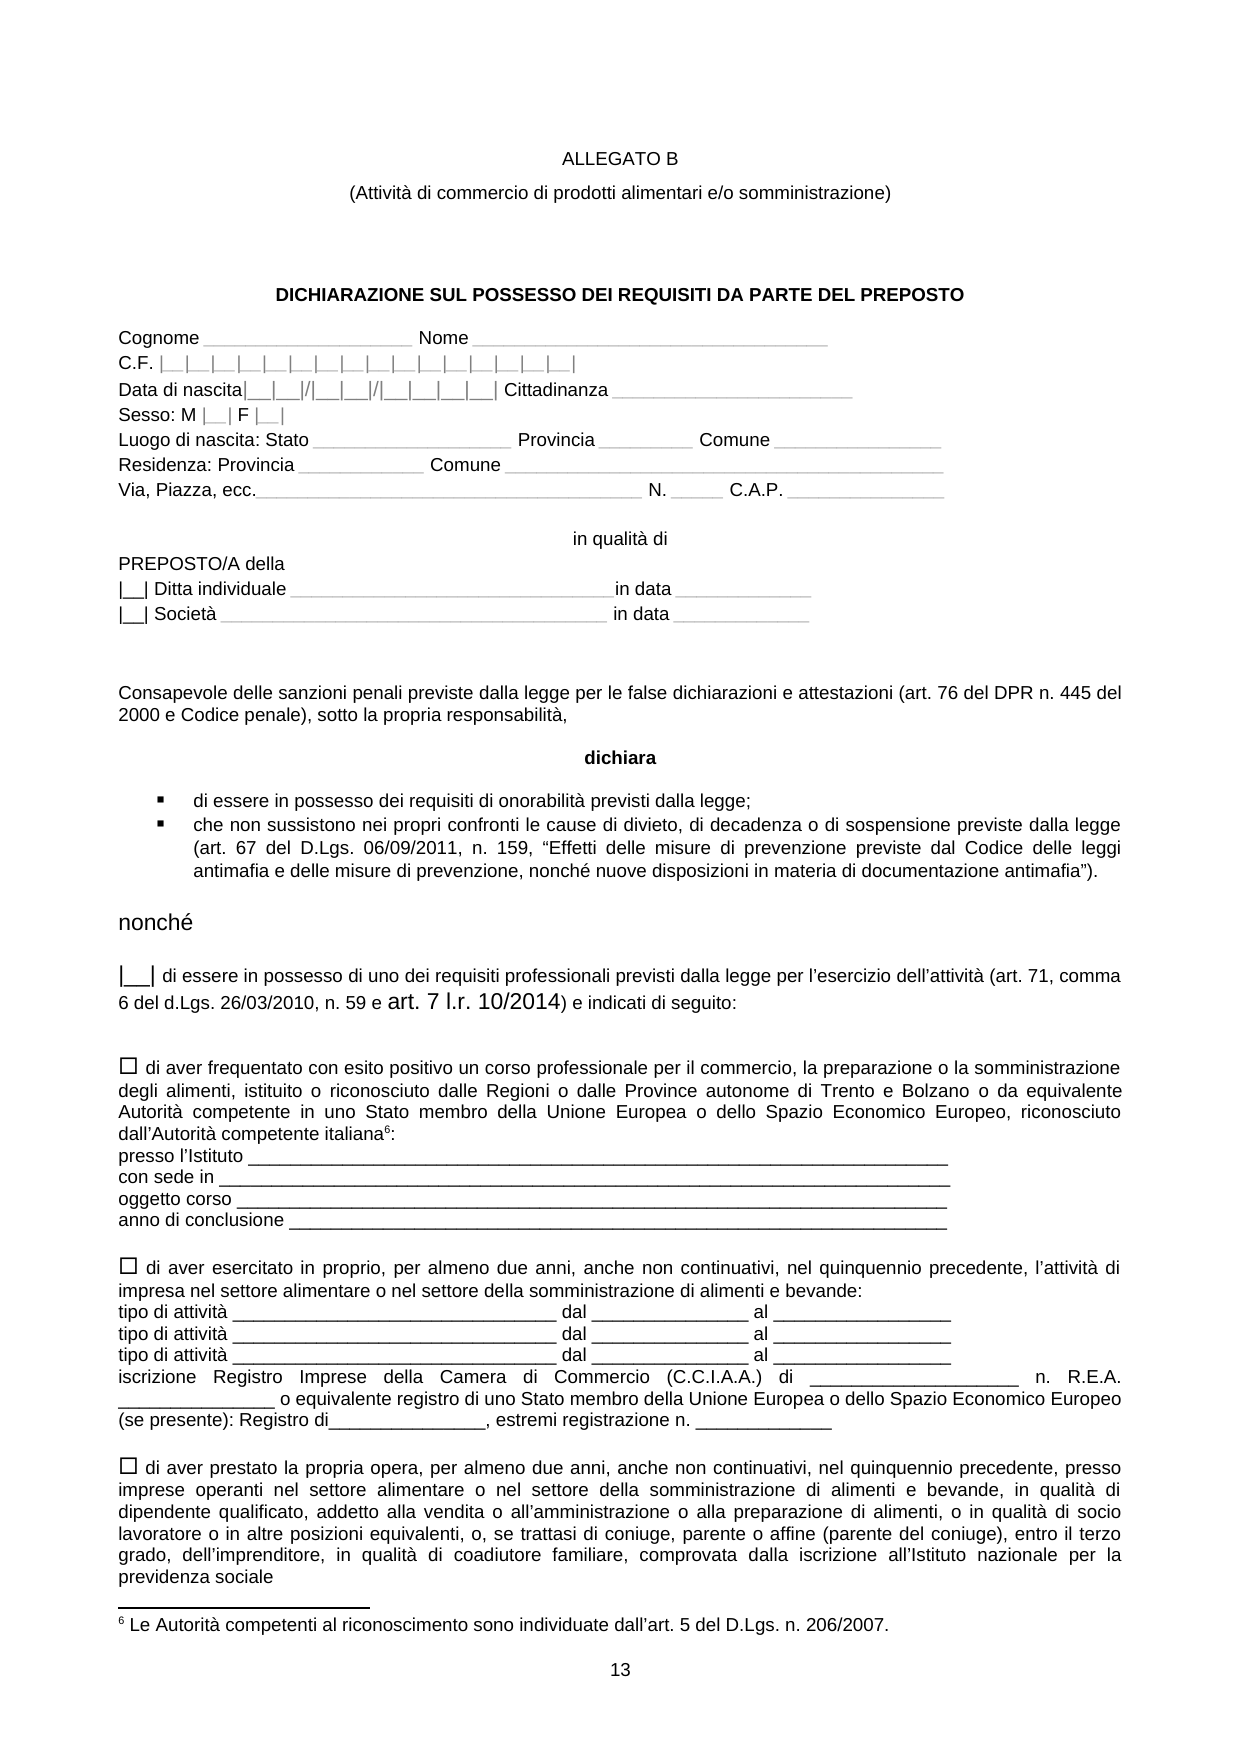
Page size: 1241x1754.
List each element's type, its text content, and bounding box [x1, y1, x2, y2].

text (Attività di commercio di prodotti alimentari e/o somministrazione) [118, 182, 1122, 203]
text |__| Società _____________________________________ in data _____________ [118, 602, 1122, 624]
text Luogo di nascita: Stato ___________________ Provincia _________ Comune ________________ [118, 429, 1122, 450]
text  di aver esercitato in proprio, per almeno due anni, anche non continuativi, nel quinquennio precedente, l’attività di impresa nel settore alimentare o nel settore della somministrazione di alimenti e bevande: [118, 1257, 1122, 1301]
text Cognome ____________________ Nome __________________________________ [118, 327, 1122, 348]
text Sesso: M |__| F |__| [118, 404, 1122, 426]
list che non sussistono nei propri confronti le cause di divieto, di decadenza o di sospensione previste dalla legge (art. 67 del D.Lgs. 06/09/2011, n. 159, “Effetti delle misure di prevenzione previste dal Codice delle leggi antimafia e delle misure di prevenzione, nonché nuove disposizioni in materia di documentazione antimafia”). [156, 813, 1122, 881]
list di essere in possesso dei requisiti di onorabilità previsti dalla legge; [156, 790, 1122, 812]
text ALLEGATO B [118, 148, 1122, 169]
text anno di conclusione _______________________________________________________________ [118, 1209, 1122, 1231]
text |__| di essere in possesso di uno dei requisiti professionali previsti dalla legge per l’esercizio dell’attività (art. 71, comma 6 del d.Lgs. 26/03/2010, n. 59 e art. 7 l.r. 10/2014) e indicati di seguito: [118, 961, 1122, 1014]
text nonché [118, 909, 1122, 935]
text  di aver prestato la propria opera, per almeno due anni, anche non continuativi, nel quinquennio precedente, presso imprese operanti nel settore alimentare o nel settore della somministrazione di alimenti e bevande, in qualità di dipendente qualificato, addetto alla vendita o all’amministrazione o alla preparazione di alimenti, o in qualità di socio lavoratore o in altre posizioni equivalenti, o, se trattasi di coniuge, parente o affine (parente del coniuge), entro il terzo grado, dell’imprenditore, in qualità di coadiutore familiare, comprovata dalla iscrizione all’Istituto nazionale per la previdenza sociale [118, 1457, 1122, 1587]
text oggetto corso ____________________________________________________________________ [118, 1187, 1122, 1209]
text Data di nascita|__|__|/|__|__|/|__|__|__|__| Cittadinanza _______________________ [118, 377, 1122, 401]
text Le Autorità competenti al riconoscimento sono individuate dall’art. 5 del D.Lgs. n. 206/2007. [118, 1614, 1122, 1636]
text iscrizione Registro Imprese della Camera di Commercio (C.C.I.A.A.) di ____________________ n. R.E.A. _______________ o equivalente registro di uno Stato membro della Unione Europea o dello Spazio Economico Europeo (se presente): Registro di_______________, estremi registrazione n. _____________ [118, 1366, 1122, 1430]
text dichiara [118, 747, 1122, 768]
text in qualità di [118, 528, 1122, 549]
text Residenza: Provincia ____________ Comune __________________________________________ [118, 454, 1122, 475]
text C.F. |__|__|__|__|__|__|__|__|__|__|__|__|__|__|__|__| [118, 352, 1122, 373]
text |__| Ditta individuale _______________________________in data _____________ [118, 578, 1122, 599]
text Via, Piazza, ecc._____________________________________ N. _____ C.A.P. _______________ [118, 478, 1122, 500]
text presso l’Istituto ___________________________________________________________________ [118, 1144, 1122, 1166]
text con sede in ______________________________________________________________________ [118, 1166, 1122, 1187]
text tipo di attività _______________________________ dal _______________ al _________________ [118, 1344, 1122, 1366]
text Consapevole delle sanzioni penali previste dalla legge per le false dichiarazioni e attestazioni (art. 76 del DPR n. 445 del 2000 e Codice penale), sotto la propria responsabilità, [118, 682, 1122, 725]
text DICHIARAZIONE SUL POSSESSO DEI REQUISITI DA PARTE DEL PREPOSTO [118, 284, 1122, 305]
text tipo di attività _______________________________ dal _______________ al _________________ [118, 1323, 1122, 1344]
text tipo di attività _______________________________ dal _______________ al _________________ [118, 1301, 1122, 1323]
text PREPOSTO/A della [118, 553, 1122, 574]
text  di aver frequentato con esito positivo un corso professionale per il commercio, la preparazione o la somministrazione degli alimenti, istituito o riconosciuto dalle Regioni o dalle Province autonome di Trento e Bolzano o da equivalente Autorità competente in uno Stato membro della Unione Europea o dello Spazio Economico Europeo, riconosciuto dall’Autorità competente italiana: [118, 1057, 1122, 1144]
